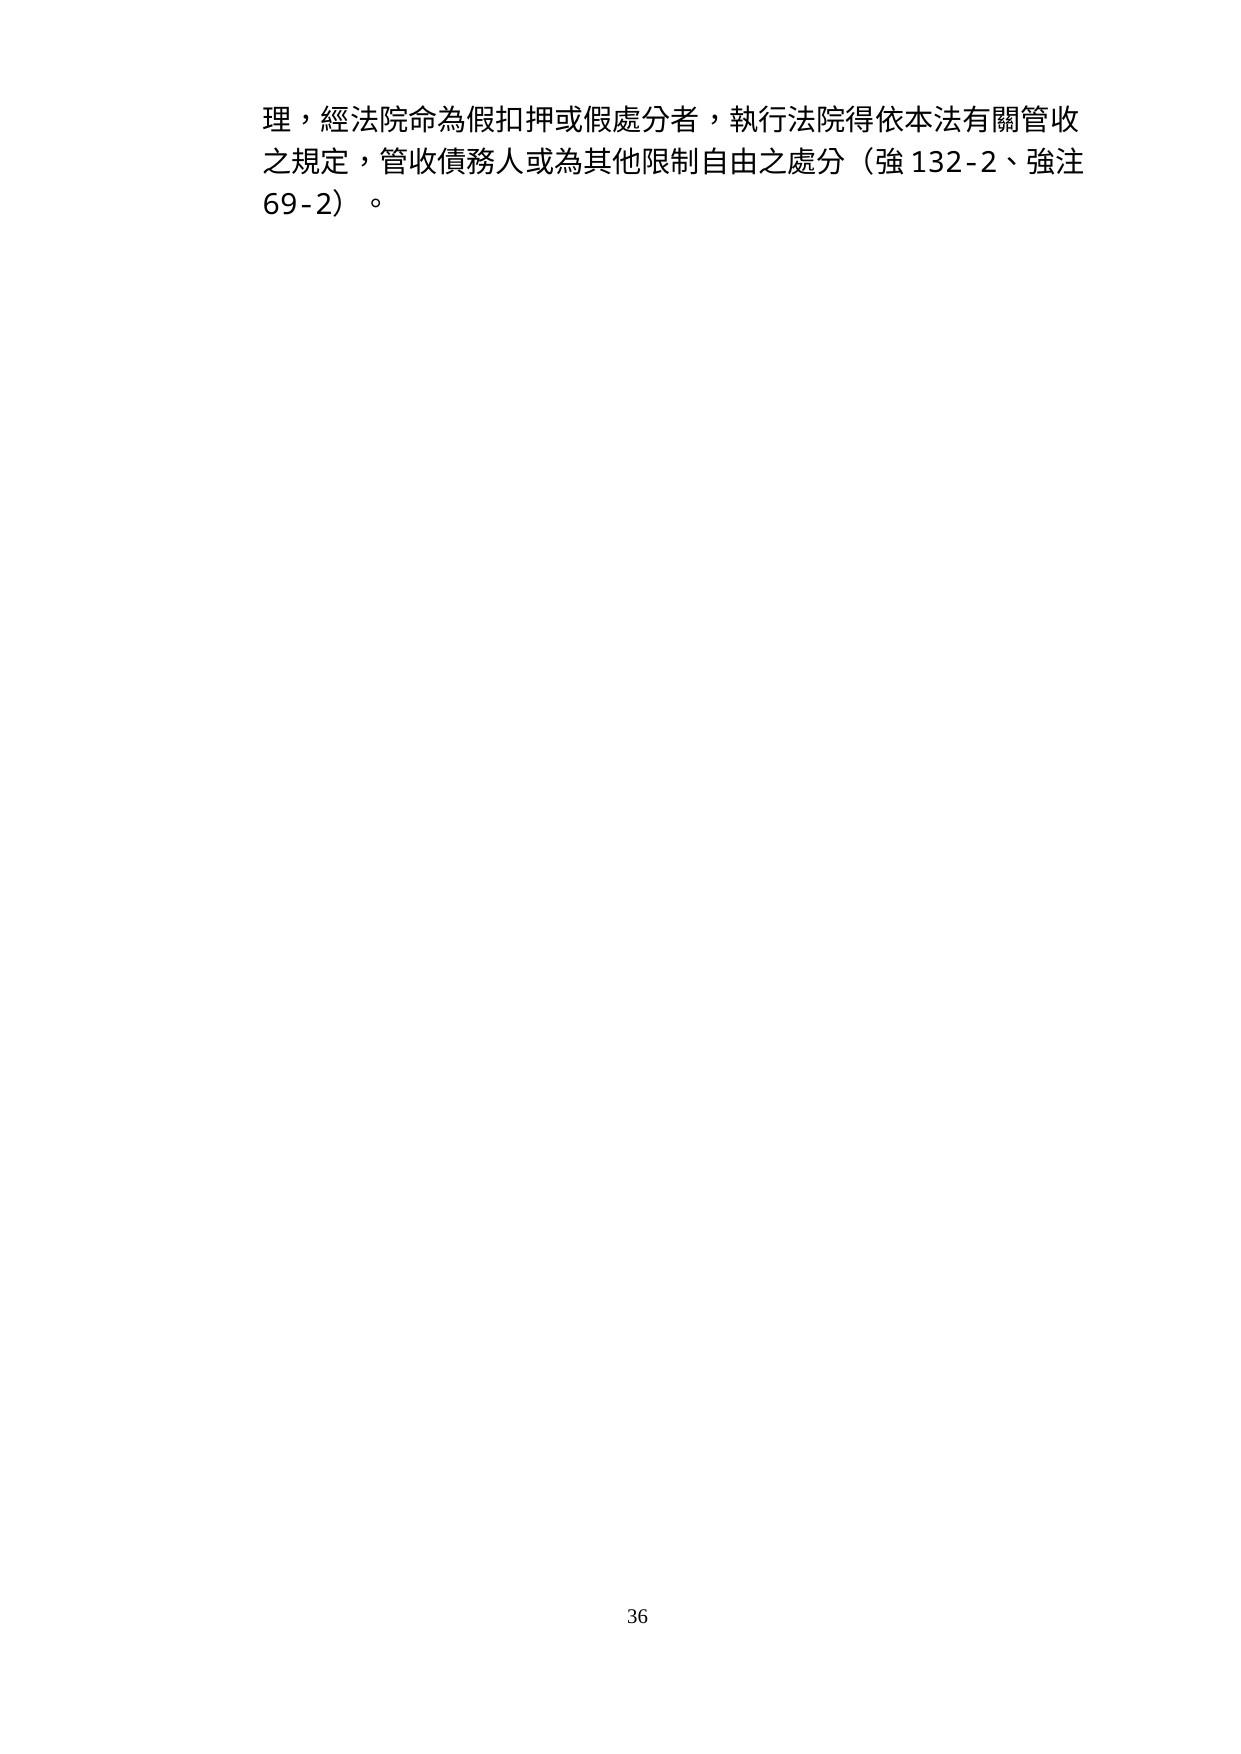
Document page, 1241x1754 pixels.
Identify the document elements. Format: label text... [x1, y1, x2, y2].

text 理，經法院命為假扣押或假處分者，執行法院得依本法有關管收之規定，管收債務人或為其他限制自由之處分（強132-2、強注69-2）。 [187, 96, 1087, 223]
